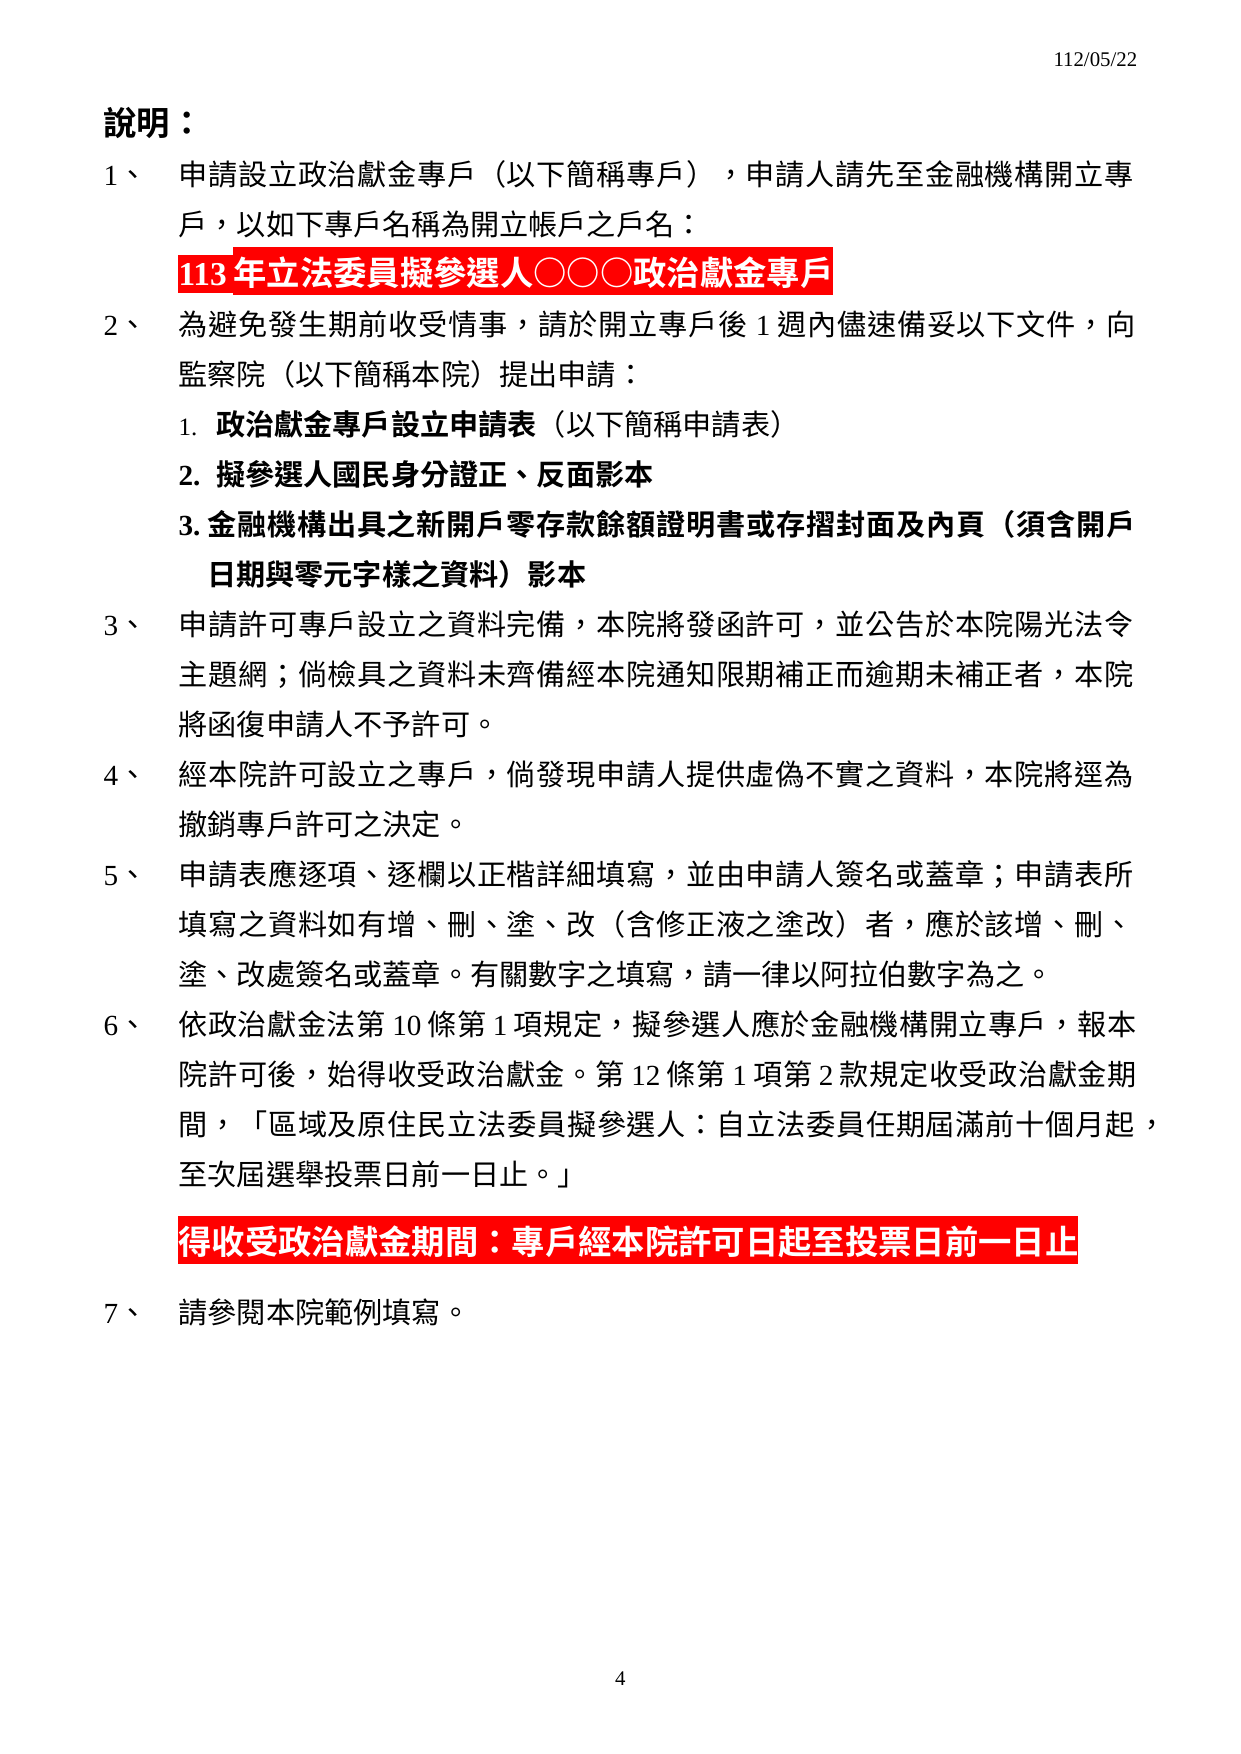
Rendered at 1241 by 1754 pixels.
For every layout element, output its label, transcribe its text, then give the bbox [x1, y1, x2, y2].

list 擬參選人國民身分證正、反面影本 [178, 446, 1137, 496]
list 金融機構出具之新開戶零存款餘額證明書或存摺封面及內頁（須含開戶日期與零元字樣之資料）影本 [178, 496, 1137, 596]
list 政治獻金專戶設立申請表（以下簡稱申請表） [178, 396, 1137, 446]
list 申請設立政治獻金專戶（以下簡稱專戶），申請人請先至金融機構開立專戶，以如下專戶名稱為開立帳戶之戶名： [103, 146, 1137, 246]
text 113年立法委員擬參選人○○○政治獻金專戶 [178, 246, 1137, 296]
text 得收受政治獻金期間：專戶經本院許可日起至投票日前一日止 [178, 1214, 1137, 1264]
list 為避免發生期前收受情事，請於開立專戶後1週內儘速備妥以下文件，向監察院（以下簡稱本院）提出申請： [103, 296, 1137, 396]
list 申請表應逐項、逐欄以正楷詳細填寫，並由申請人簽名或蓋章；申請表所填寫之資料如有增、刪、塗、改（含修正液之塗改）者，應於該增、刪、塗、改處簽名或蓋章。有關數字之填寫，請一律以阿拉伯數字為之。 [103, 846, 1137, 996]
text 說明： [103, 96, 1137, 146]
list 經本院許可設立之專戶，倘發現申請人提供虛偽不實之資料，本院將逕為撤銷專戶許可之決定。 [103, 746, 1137, 846]
list 依政治獻金法第10條第1項規定，擬參選人應於金融機構開立專戶，報本院許可後，始得收受政治獻金。第12條第1項第2款規定收受政治獻金期間，「區域及原住民立法委員擬參選人：自立法委員任期屆滿前十個月起，至次屆選舉投票日前一日止。」 [103, 996, 1137, 1196]
list 申請許可專戶設立之資料完備，本院將發函許可，並公告於本院陽光法令主題網；倘檢具之資料未齊備經本院通知限期補正而逾期未補正者，本院將函復申請人不予許可。 [103, 596, 1137, 746]
list 請參閱本院範例填寫。 [103, 1283, 1137, 1333]
